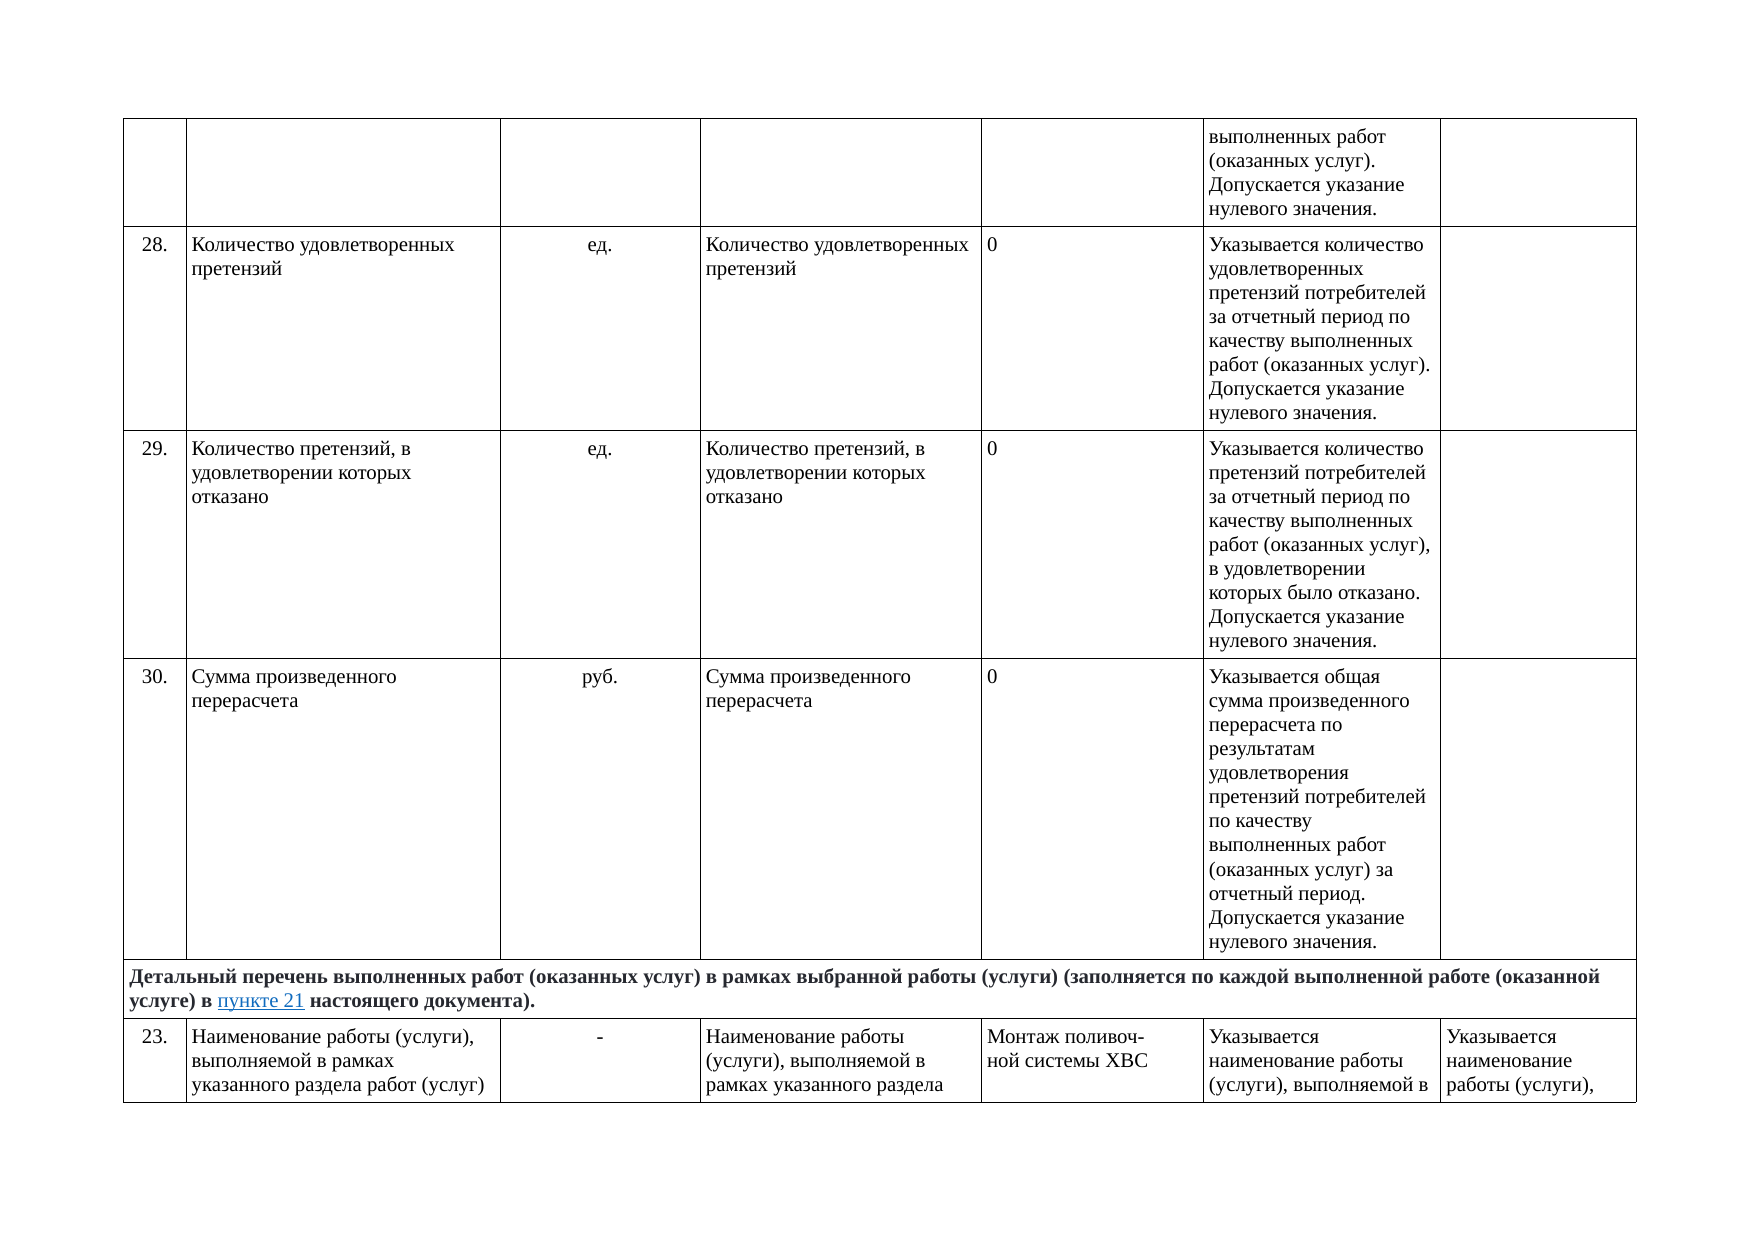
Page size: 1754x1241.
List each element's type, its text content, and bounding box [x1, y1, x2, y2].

table_cell [501, 119, 700, 226]
table_cell Указывается количество претензий потребителей за отчетный период по качеству выполненных работ (оказанных услуг), в удовлетворении которых было отказано. Допускается указание нулевого значения. [1204, 431, 1440, 658]
table_cell - [501, 1019, 700, 1102]
table_cell [1441, 659, 1636, 958]
table_cell Указывается наименование работы (услуги), [1441, 1019, 1636, 1102]
table_cell Указывается наименование работы (услуги), выполняемой в [1204, 1019, 1440, 1102]
table_cell Наименование работы (услуги), выполняемой в рамках указанного раздела [701, 1019, 981, 1102]
table_cell Сумма произведенного перерасчета [187, 659, 500, 958]
table_cell Количество удовлетворенных претензий [187, 227, 500, 430]
table_cell Количество претензий, в удовлетворении которых отказано [187, 431, 500, 658]
table_cell руб. [501, 659, 700, 958]
table_cell [701, 119, 981, 226]
table_cell 0 [982, 227, 1203, 430]
table_cell 0 [982, 659, 1203, 958]
table_cell [124, 119, 186, 226]
table_cell [982, 119, 1203, 226]
table_cell выполненных работ (оказанных услуг). Допускается указание нулевого значения. [1204, 119, 1440, 226]
table_cell 30. [124, 659, 186, 958]
table_cell 23. [124, 1019, 186, 1102]
table_cell Наименование работы (услуги), выполняемой в рамках указанного раздела работ (услуг) [187, 1019, 500, 1102]
table_cell 29. [124, 431, 186, 658]
table_cell 28. [124, 227, 186, 430]
table_cell Количество претензий, в удовлетворении которых отказано [701, 431, 981, 658]
table_cell Количество удовлетворенных претензий [701, 227, 981, 430]
table_cell Монтаж поливоч- ной системы ХВС [982, 1019, 1203, 1102]
table_cell [1441, 431, 1636, 658]
table_cell [1441, 227, 1636, 430]
table_cell Детальный перечень выполненных работ (оказанных услуг) в рамках выбранной работы (услуги) (заполняется по каждой выполненной работе (оказанной услуге) в пункте 21 настоящего документа). [124, 960, 1636, 1018]
table_cell ед. [501, 227, 700, 430]
table_cell ед. [501, 431, 700, 658]
table_cell [1441, 119, 1636, 226]
table_cell Указывается общая сумма произведенного перерасчета по результатам удовлетворения претензий потребителей по качеству выполненных работ (оказанных услуг) за отчетный период. Допускается указание нулевого значения. [1204, 659, 1440, 958]
table_cell [187, 119, 500, 226]
table_cell 0 [982, 431, 1203, 658]
table_cell Сумма произведенного перерасчета [701, 659, 981, 958]
table_cell Указывается количество удовлетворенных претензий потребителей за отчетный период по качеству выполненных работ (оказанных услуг). Допускается указание нулевого значения. [1204, 227, 1440, 430]
